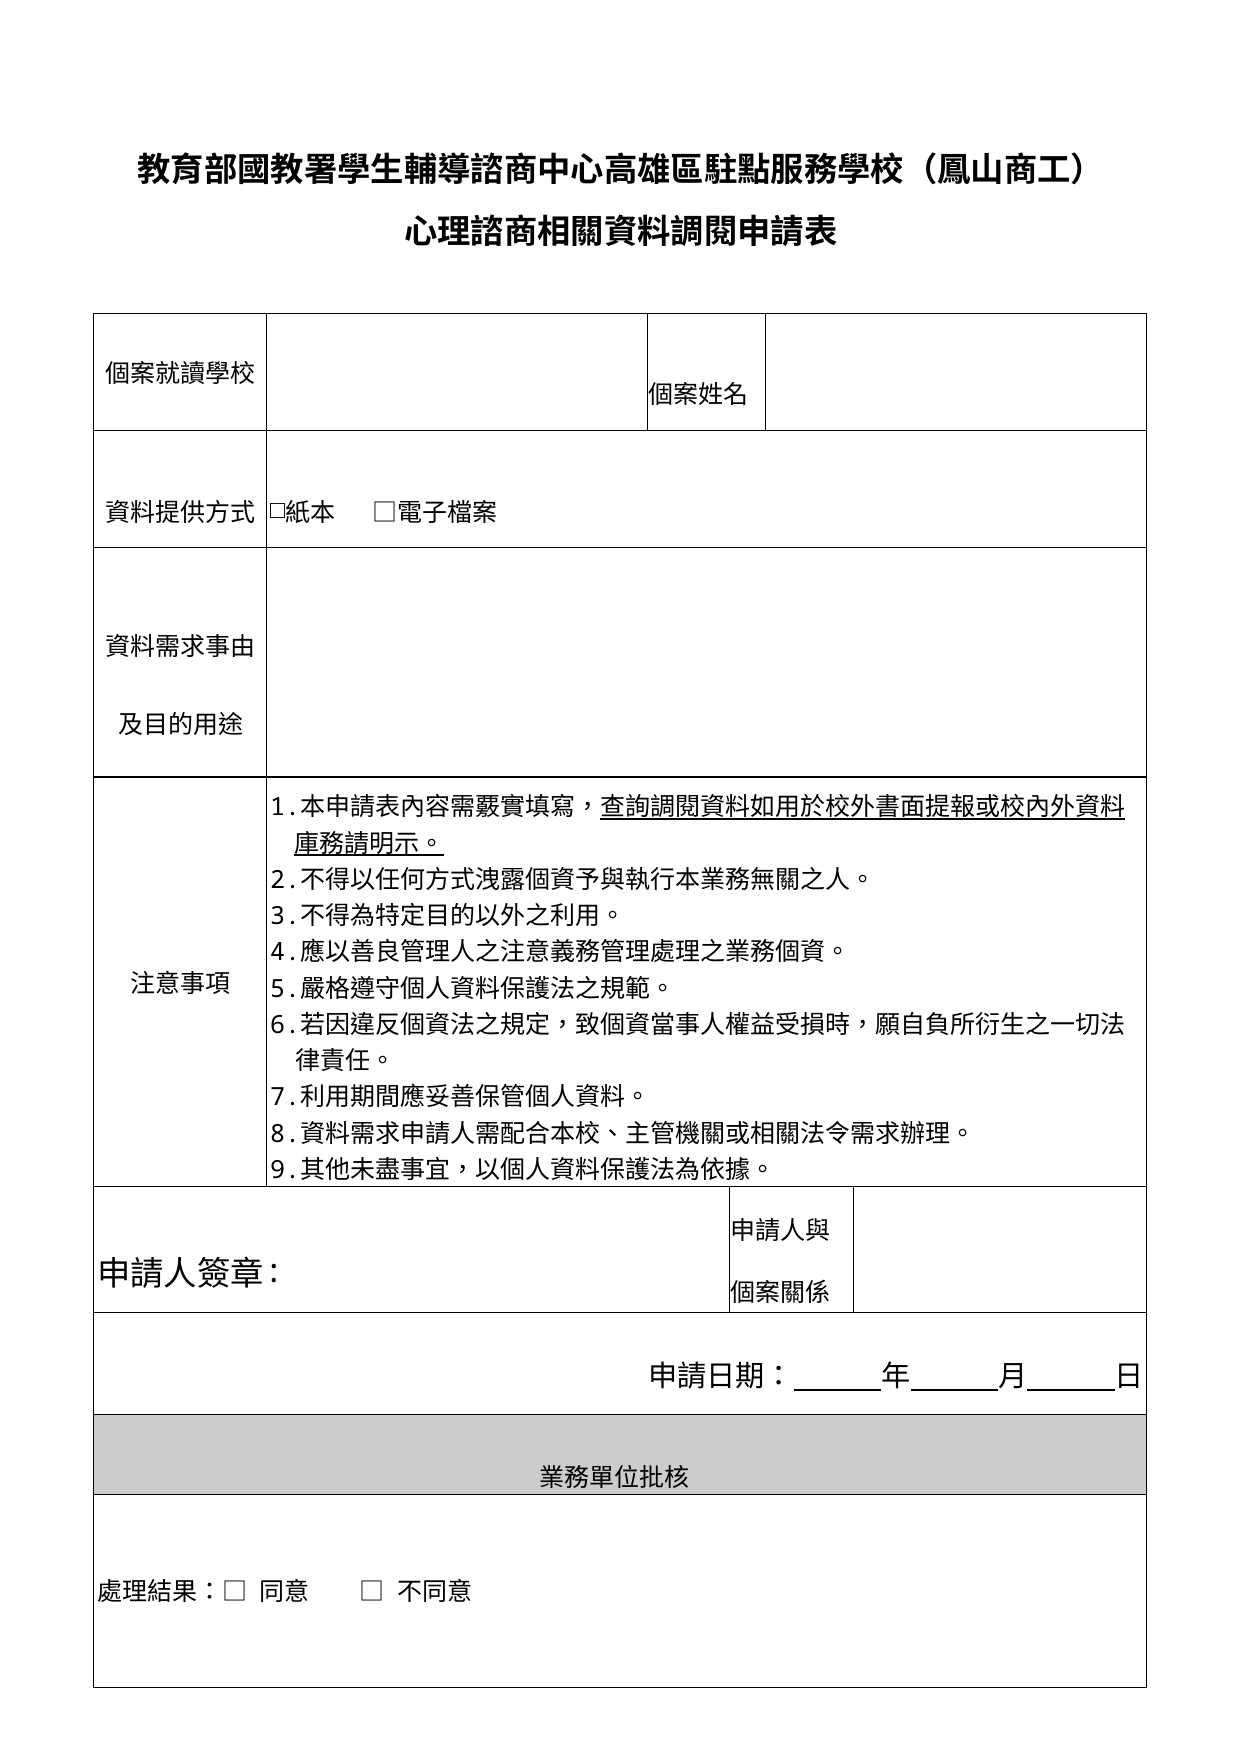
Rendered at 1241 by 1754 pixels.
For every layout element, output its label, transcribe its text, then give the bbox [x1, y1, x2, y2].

table_header [766, 314, 1146, 430]
table_cell [267, 548, 1146, 776]
table_header [267, 314, 647, 430]
table_cell 1.本申請表內容需覈實填寫，查詢調閱資料如用於校外書面提報或校內外資料庫務請明示。 2.不得以任何方式洩露個資予與執行本業務無關之人。 3.不得為特定目的以外之利用。 4.應以善良管理人之注意義務管理處理之業務個資。 5.嚴格遵守個人資料保護法之規範。 6.若因違反個資法之規定，致個資當事人權益受損時，願自負所衍生之一切法律責任。 7.利用期間應妥善保管個人資料。 8.資料需求申請人需配合本校、主管機關或相關法令需求辦理。 9.其他未盡事宜，以個人資料保護法為依據。 [267, 778, 1146, 1186]
table_cell 業務單位批核 [94, 1415, 1146, 1494]
table_header 個案就讀學校 [94, 314, 266, 430]
table_cell 資料提供方式 [94, 431, 266, 547]
table_cell 申請人與 個案關係 [730, 1187, 853, 1312]
table_header 個案姓名 [648, 314, 765, 430]
table_cell 資料需求事由 及目的用途 [94, 548, 266, 776]
table_cell [854, 1187, 1146, 1312]
table_cell 申請日期： 年 月 日 [94, 1313, 1146, 1414]
table_cell 處理結果：□ 同意 □ 不同意 [94, 1495, 1146, 1687]
table_cell □紙本 □電子檔案 [267, 431, 1146, 547]
text 教育部國教署學生輔導諮商中心高雄區駐點服務學校（鳳山商工） [89, 125, 1152, 188]
text 心理諮商相關資料調閱申請表 [89, 188, 1152, 250]
table_cell 申請人簽章: [94, 1187, 729, 1312]
table_cell 注意事項 [94, 778, 266, 1186]
